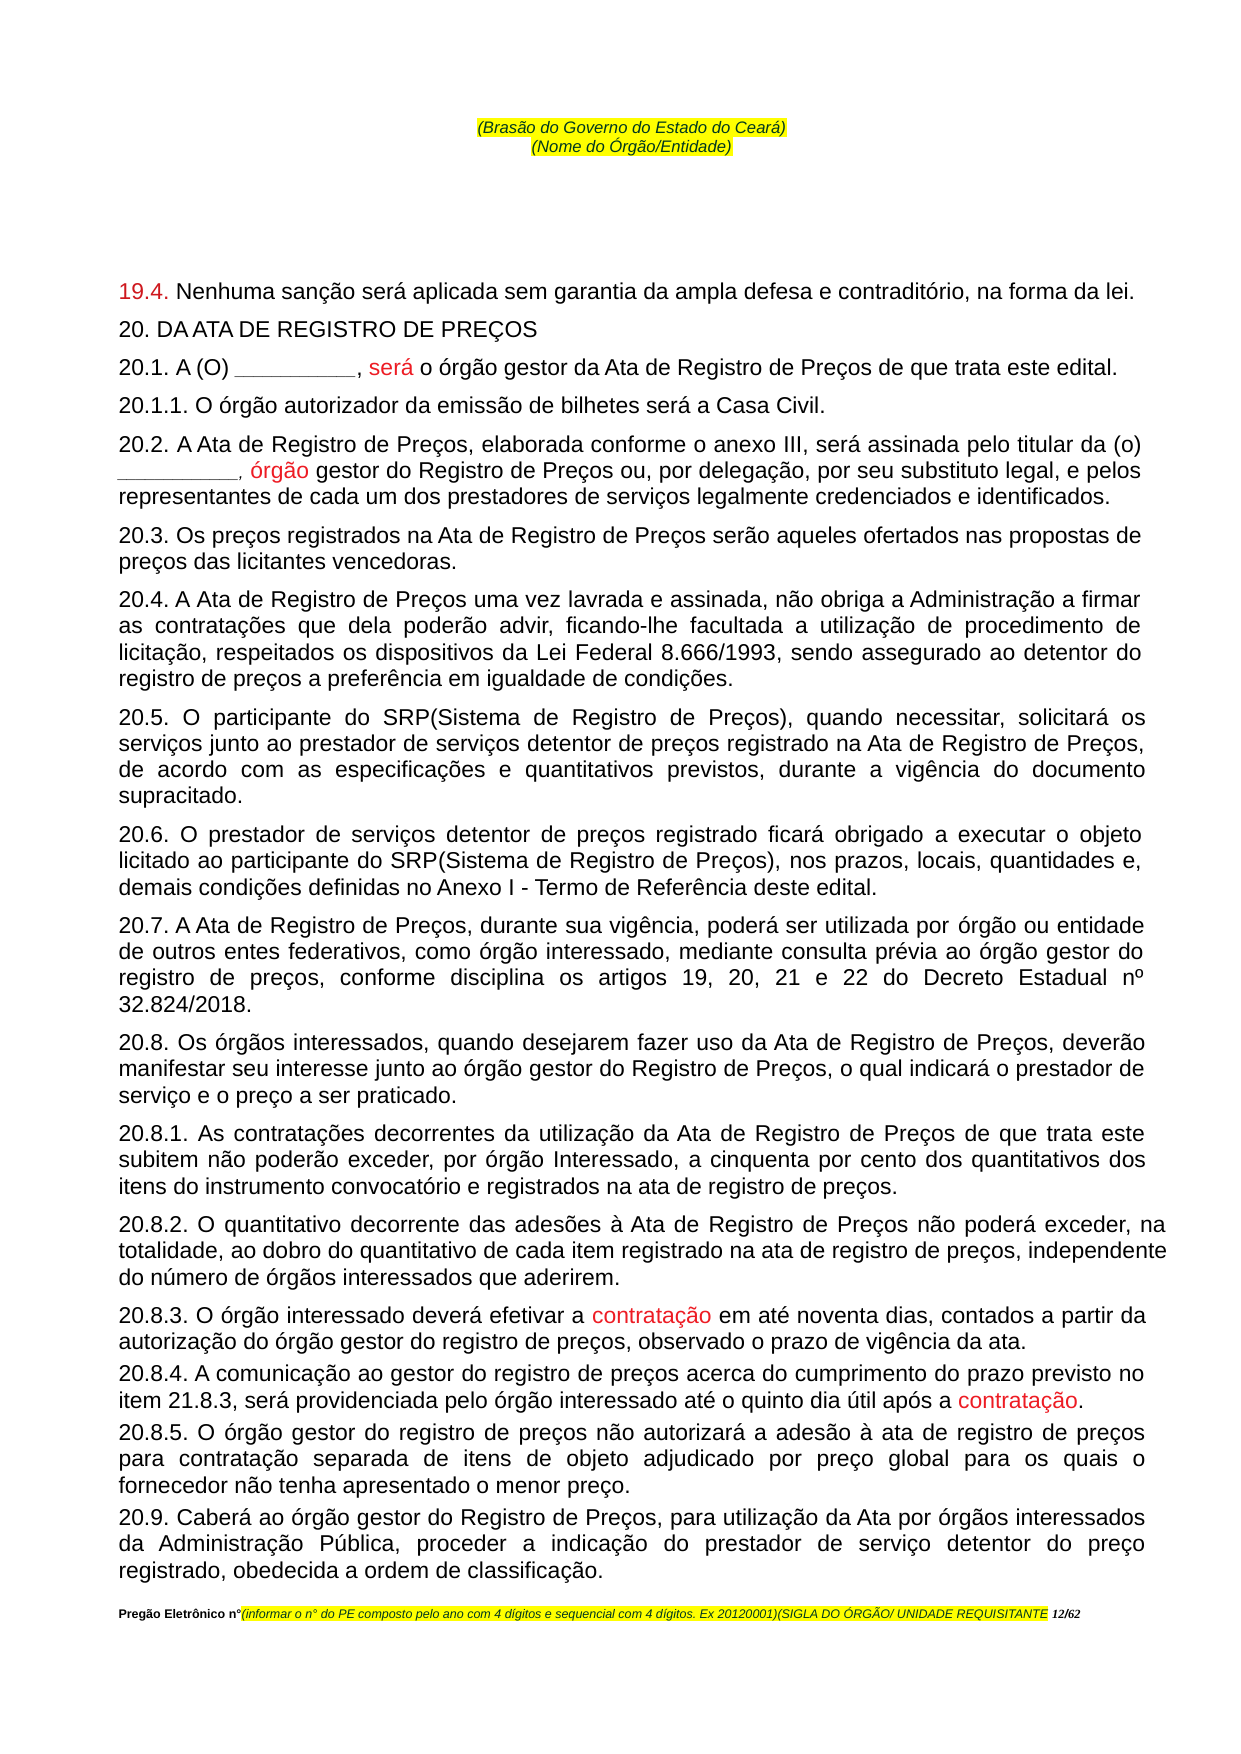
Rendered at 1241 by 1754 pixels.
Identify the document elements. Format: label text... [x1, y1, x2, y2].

text 20.6. O prestador de serviços detentor de preços registrado ficará obrigado a executar o objeto licitado ao participante do SRP(Sistema de Registro de Preços), nos prazos, locais, quantidades e, demais condições definidas no Anexo I - Termo de Referência deste edital. [118, 821, 1142, 900]
text 20.5. O participante do SRP(Sistema de Registro de Preços), quando necessitar, solicitará os serviços junto ao prestador de serviços detentor de preços registrado na Ata de Registro de Preços, de acordo com as especificações e quantitativos previstos, durante a vigência do documento supracitado. [118, 703, 1146, 809]
text 20.8.1. As contratações decorrentes da utilização da Ata de Registro de Preços de que trata este subitem não poderão exceder, por órgão Interessado, a cinquenta por cento dos quantitativos dos itens do instrumento convocatório e registrados na ata de registro de preços. [118, 1120, 1146, 1199]
text 20.8.4. A comunicação ao gestor do registro de preços acerca do cumprimento do prazo previsto no item 21.8.3, será providenciada pelo órgão interessado até o quinto dia útil após a contratação. [118, 1360, 1146, 1413]
text 20.9. Caberá ao órgão gestor do Registro de Preços, para utilização da Ata por órgãos interessados da Administração Pública, proceder a indicação do prestador de serviço detentor do preço registrado, obedecida a ordem de classificação. [118, 1504, 1146, 1583]
text 20. DA ATA DE REGISTRO DE PREÇOS [118, 316, 1146, 342]
text 20.1.1. O órgão autorizador da emissão de bilhetes será a Casa Civil. [118, 392, 1142, 419]
text 20.4. A Ata de Registro de Preços uma vez lavrada e assinada, não obriga a Administração a firmar as contratações que dela poderão advir, ficando-lhe facultada a utilização de procedimento de licitação, respeitados os dispositivos da Lei Federal 8.666/1993, sendo assegurado ao detentor do registro de preços a preferência em igualdade de condições. [118, 586, 1142, 692]
text 20.8. Os órgãos interessados, quando desejarem fazer uso da Ata de Registro de Preços, deverão manifestar seu interesse junto ao órgão gestor do Registro de Preços, o qual indicará o prestador de serviço e o preço a ser praticado. [118, 1029, 1146, 1108]
text 20.8.2. O quantitativo decorrente das adesões à Ata de Registro de Preços não poderá exceder, na totalidade, ao dobro do quantitativo de cada item registrado na ata de registro de preços, independente do número de órgãos interessados que aderirem. [118, 1211, 1167, 1290]
text 20.2. A Ata de Registro de Preços, elaborada conforme o anexo III, será assinada pelo titular da (o) _____________, órgão gestor do Registro de Preços ou, por delegação, por seu substituto legal, e pelos representantes de cada um dos prestadores de serviços legalmente credenciados e identificados. [118, 431, 1142, 510]
text 20.3. Os preços registrados na Ata de Registro de Preços serão aqueles ofertados nas propostas de preços das licitantes vencedoras. [118, 522, 1142, 574]
text 20.7. A Ata de Registro de Preços, durante sua vigência, poderá ser utilizada por órgão ou entidade de outros entes federativos, como órgão interessado, mediante consulta prévia ao órgão gestor do registro de preços, conforme disciplina os artigos 19, 20, 21 e 22 do Decreto Estadual nº 32.824/2018. [118, 912, 1144, 1017]
text 20.8.3. O órgão interessado deverá efetivar a contratação em até noventa dias, contados a partir da autorização do órgão gestor do registro de preços, observado o prazo de vigência da ata. [118, 1302, 1146, 1354]
text 19.4. Nenhuma sanção será aplicada sem garantia da ampla defesa e contraditório, na forma da lei. [118, 278, 1146, 304]
text 20.8.5. O órgão gestor do registro de preços não autorizará a adesão à ata de registro de preços para contratação separada de itens de objeto adjudicado por preço global para os quais o fornecedor não tenha apresentado o menor preço. [118, 1419, 1146, 1498]
text 20.1. A (O) _____________, será o órgão gestor da Ata de Registro de Preços de que trata este edital. [118, 354, 1142, 381]
